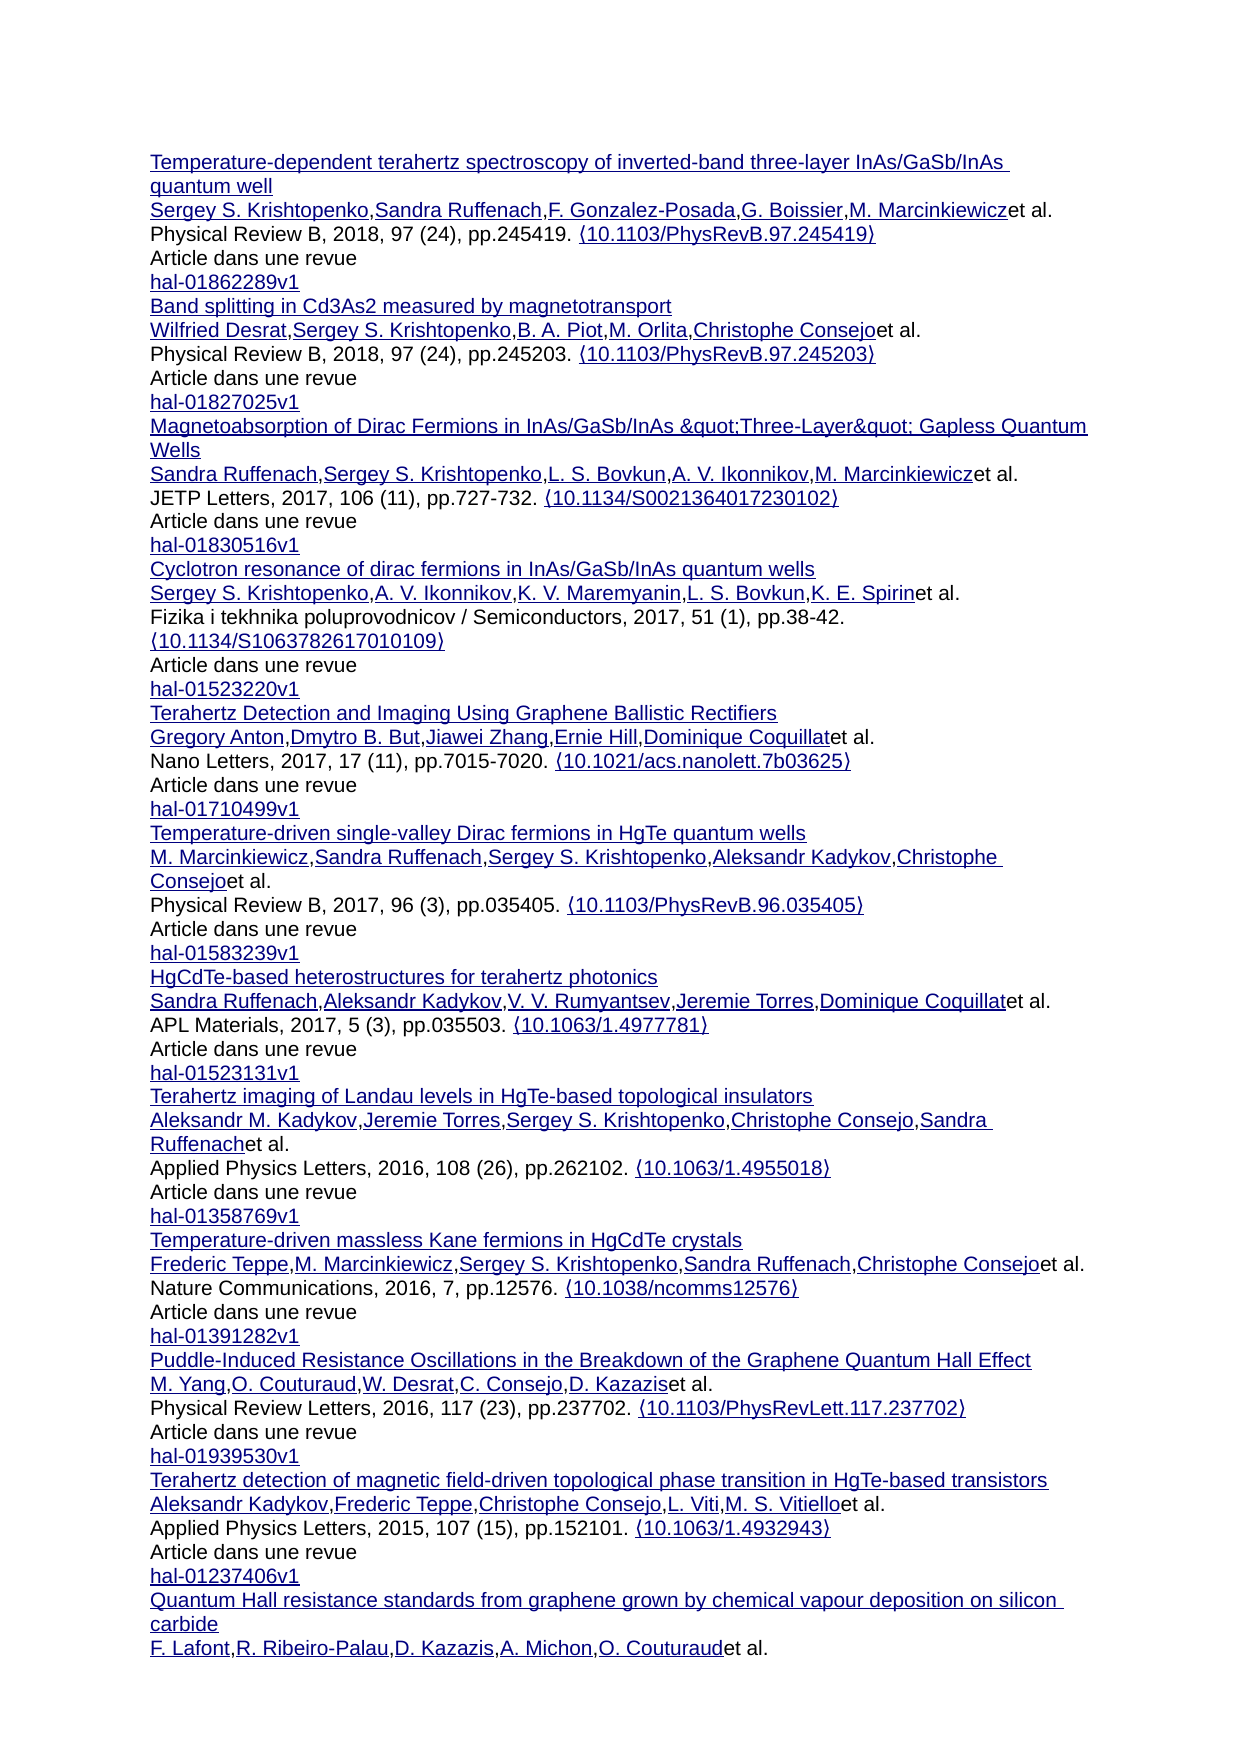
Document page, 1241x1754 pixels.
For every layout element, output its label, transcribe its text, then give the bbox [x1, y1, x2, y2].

table_cell Quantum Hall resistance standards from graphene grown by chemical vapour deposition on silicon carbide F. Lafont,R. Ribeiro-Palau,D. Kazazis,A. Michon,O. Couturaudet al. [150, 1588, 1090, 1659]
table_cell Temperature-driven massless Kane fermions in HgCdTe crystals Frederic Teppe,M. Marcinkiewicz,Sergey S. Krishtopenko,Sandra Ruffenach,Christophe Consejoet al. Nature Communications, 2016, 7, pp.12576. ⟨10.1038/ncomms12576⟩ Article dans une revue hal-01391282v1 [150, 1228, 1090, 1348]
table_cell Terahertz detection of magnetic field-driven topological phase transition in HgTe-based transistors Aleksandr Kadykov,Frederic Teppe,Christophe Consejo,L. Viti,M. S. Vitielloet al. Applied Physics Letters, 2015, 107 (15), pp.152101. ⟨10.1063/1.4932943⟩ Article dans une revue hal-01237406v1 [150, 1468, 1090, 1587]
table_cell Terahertz imaging of Landau levels in HgTe-based topological insulators Aleksandr M. Kadykov,Jeremie Torres,Sergey S. Krishtopenko,Christophe Consejo,Sandra Ruffenachet al. Applied Physics Letters, 2016, 108 (26), pp.262102. ⟨10.1063/1.4955018⟩ Article dans une revue hal-01358769v1 [150, 1084, 1090, 1228]
table_cell Puddle-Induced Resistance Oscillations in the Breakdown of the Graphene Quantum Hall Effect M. Yang,O. Couturaud,W. Desrat,C. Consejo,D. Kazaziset al. Physical Review Letters, 2016, 117 (23), pp.237702. ⟨10.1103/PhysRevLett.117.237702⟩ Article dans une revue hal-01939530v1 [150, 1348, 1090, 1468]
table_cell Temperature-dependent terahertz spectroscopy of inverted-band three-layer InAs/GaSb/InAs quantum well Sergey S. Krishtopenko,Sandra Ruffenach,F. Gonzalez-Posada,G. Boissier,M. Marcinkiewiczet al. Physical Review B, 2018, 97 (24), pp.245419. ⟨10.1103/PhysRevB.97.245419⟩ Article dans une revue hal-01862289v1 [150, 150, 1090, 294]
table_cell Temperature-driven single-valley Dirac fermions in HgTe quantum wells M. Marcinkiewicz,Sandra Ruffenach,Sergey S. Krishtopenko,Aleksandr Kadykov,Christophe Consejoet al. Physical Review B, 2017, 96 (3), pp.035405. ⟨10.1103/PhysRevB.96.035405⟩ Article dans une revue hal-01583239v1 [150, 821, 1090, 964]
table_cell Cyclotron resonance of dirac fermions in InAs/GaSb/InAs quantum wells Sergey S. Krishtopenko,A. V. Ikonnikov,K. V. Maremyanin,L. S. Bovkun,K. E. Spirinet al. Fizika i tekhnika poluprovodnicov / Semiconductors, 2017, 51 (1), pp.38-42. ⟨10.1134/S1063782617010109⟩ Article dans une revue hal-01523220v1 [150, 557, 1090, 701]
table_cell Terahertz Detection and Imaging Using Graphene Ballistic Rectifiers Gregory Anton,Dmytro B. But,Jiawei Zhang,Ernie Hill,Dominique Coquillatet al. Nano Letters, 2017, 17 (11), pp.7015-7020. ⟨10.1021/acs.nanolett.7b03625⟩ Article dans une revue hal-01710499v1 [150, 701, 1090, 821]
table_cell Magnetoabsorption of Dirac Fermions in InAs/GaSb/InAs &quot;Three-Layer&quot; Gapless Quantum Wells Sandra Ruffenach,Sergey S. Krishtopenko,L. S. Bovkun,A. V. Ikonnikov,M. Marcinkiewiczet al. JETP Letters, 2017, 106 (11), pp.727-732. ⟨10.1134/S0021364017230102⟩ Article dans une revue hal-01830516v1 [150, 414, 1090, 557]
table_cell Band splitting in Cd3As2 measured by magnetotransport Wilfried Desrat,Sergey S. Krishtopenko,B. A. Piot,M. Orlita,Christophe Consejoet al. Physical Review B, 2018, 97 (24), pp.245203. ⟨10.1103/PhysRevB.97.245203⟩ Article dans une revue hal-01827025v1 [150, 294, 1090, 413]
table_cell HgCdTe-based heterostructures for terahertz photonics Sandra Ruffenach,Aleksandr Kadykov,V. V. Rumyantsev,Jeremie Torres,Dominique Coquillatet al. APL Materials, 2017, 5 (3), pp.035503. ⟨10.1063/1.4977781⟩ Article dans une revue hal-01523131v1 [150, 965, 1090, 1084]
